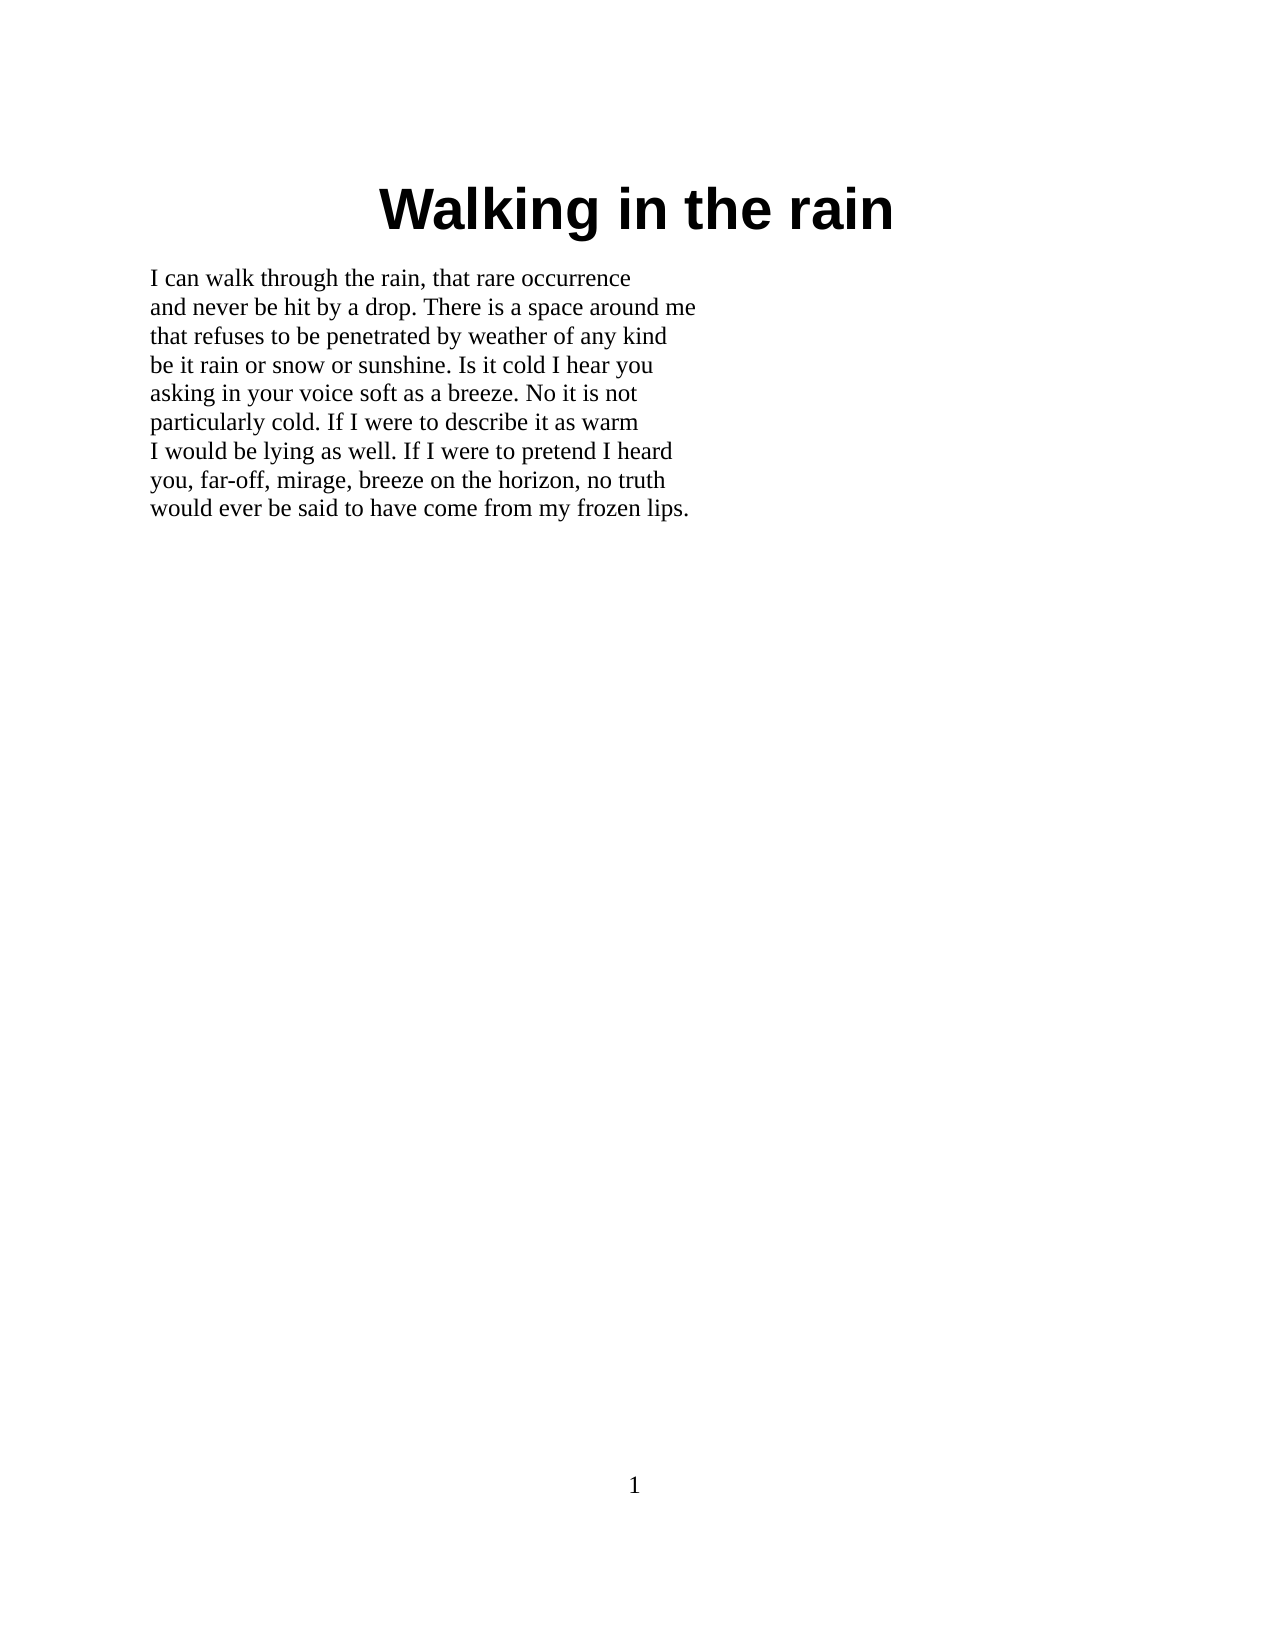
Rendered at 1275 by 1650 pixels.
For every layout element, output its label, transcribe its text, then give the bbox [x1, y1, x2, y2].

text I can walk through the rain, that rare occurrence and never be hit by a drop. There is a space around me that refuses to be penetrated by weather of any kind be it rain or snow or sunshine. Is it cold I hear you asking in your voice soft as a breeze. No it is not particularly cold. If I were to describe it as warm I would be lying as well. If I were to pretend I heard you, far-off, mirage, breeze on the horizon, no truth would ever be said to have come from my frozen lips. [150, 263, 1125, 522]
title Walking in the rain [150, 175, 1125, 242]
